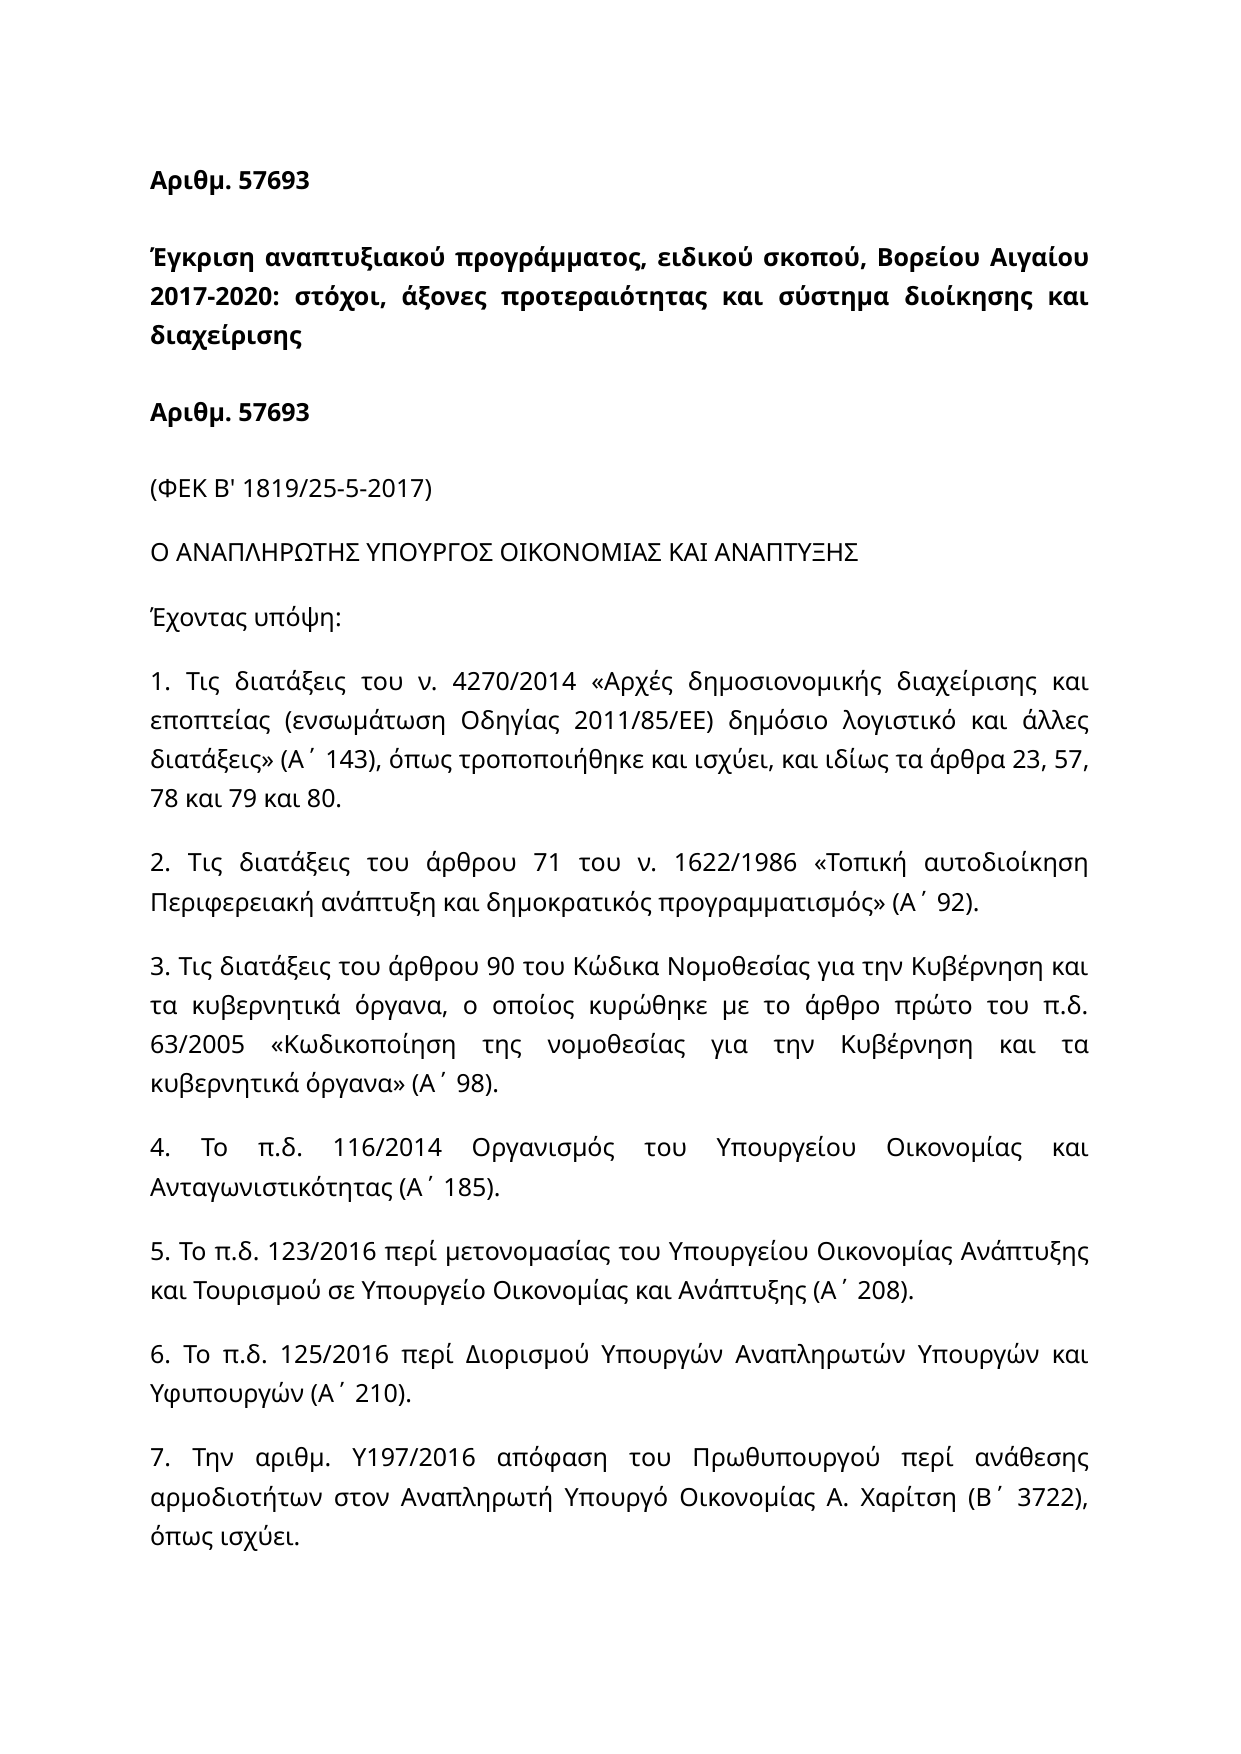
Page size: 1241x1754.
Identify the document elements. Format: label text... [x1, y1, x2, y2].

title Αριθμ. 57693 [150, 162, 1090, 197]
text 1. Τις διατάξεις του ν. 4270/2014 «Αρχές δημοσιονομικής διαχείρισης και εποπτείας (ενσωμάτωση Οδηγίας 2011/85/ΕΕ) δημόσιο λογιστικό και άλλες διατάξεις» (Α΄ 143), όπως τροποποιήθηκε και ισχύει, και ιδίως τα άρθρα 23, 57, 78 και 79 και 80. [150, 663, 1090, 815]
text 2. Tις διατάξεις τoυ άρθρου 71 του ν. 1622/1986 «Τοπική αυτοδιοίκηση Περιφερειακή ανάπτυξη και δημοκρατικός προγραμματισμός» (A΄ 92). [150, 845, 1090, 918]
text 5. Το π.δ. 123/2016 περί μετονομασίας του Υπουργείου Οικονομίας Ανάπτυξης και Τουρισμού σε Υπουργείο Οικονομίας και Ανάπτυξης (Α΄ 208). [150, 1233, 1090, 1307]
text (ΦΕΚ Β' 1819/25-5-2017) [150, 471, 1090, 505]
text 3. Τις διατάξεις του άρθρου 90 του Κώδικα Νομοθεσίας για την Κυβέρνηση και τα κυβερνητικά όργανα, ο οποίος κυρώθηκε με το άρθρο πρώτο του π.δ. 63/2005 «Κωδικοποίηση της νομοθεσίας για την Κυβέρνηση και τα κυβερνητικά όργανα» (Α΄ 98). [150, 948, 1090, 1100]
title Έγκριση αναπτυξιακού προγράμματος, ειδικού σκοπού, Βορείου Αιγαίου 2017-2020: στόχοι, άξονες προτεραιότητας και σύστημα διοίκησης και διαχείρισης [150, 239, 1090, 352]
text 7. Την αριθμ. Υ197/2016 απόφαση του Πρωθυπουργού περί ανάθεσης αρμοδιοτήτων στον Αναπληρωτή Υπουργό Οικονομίας Α. Χαρίτση (Β΄ 3722), όπως ισχύει. [150, 1440, 1090, 1552]
title Αριθμ. 57693 [150, 394, 1090, 428]
text Ο ΑΝΑΠΛΗΡΩΤΗΣ ΥΠΟΥΡΓΟΣ ΟΙΚΟΝΟΜΙΑΣ ΚΑΙ ΑΝΑΠΤΥΞΗΣ [150, 535, 1090, 569]
text 4. Το π.δ. 116/2014 Οργανισμός του Υπουργείου Οικονομίας και Ανταγωνιστικότητας (Α΄ 185). [150, 1130, 1090, 1203]
text 6. Το π.δ. 125/2016 περί Διορισμού Υπουργών Αναπληρωτών Υπουργών και Υφυπουργών (Α΄ 210). [150, 1337, 1090, 1410]
text Έχοντας υπόψη: [150, 599, 1090, 633]
